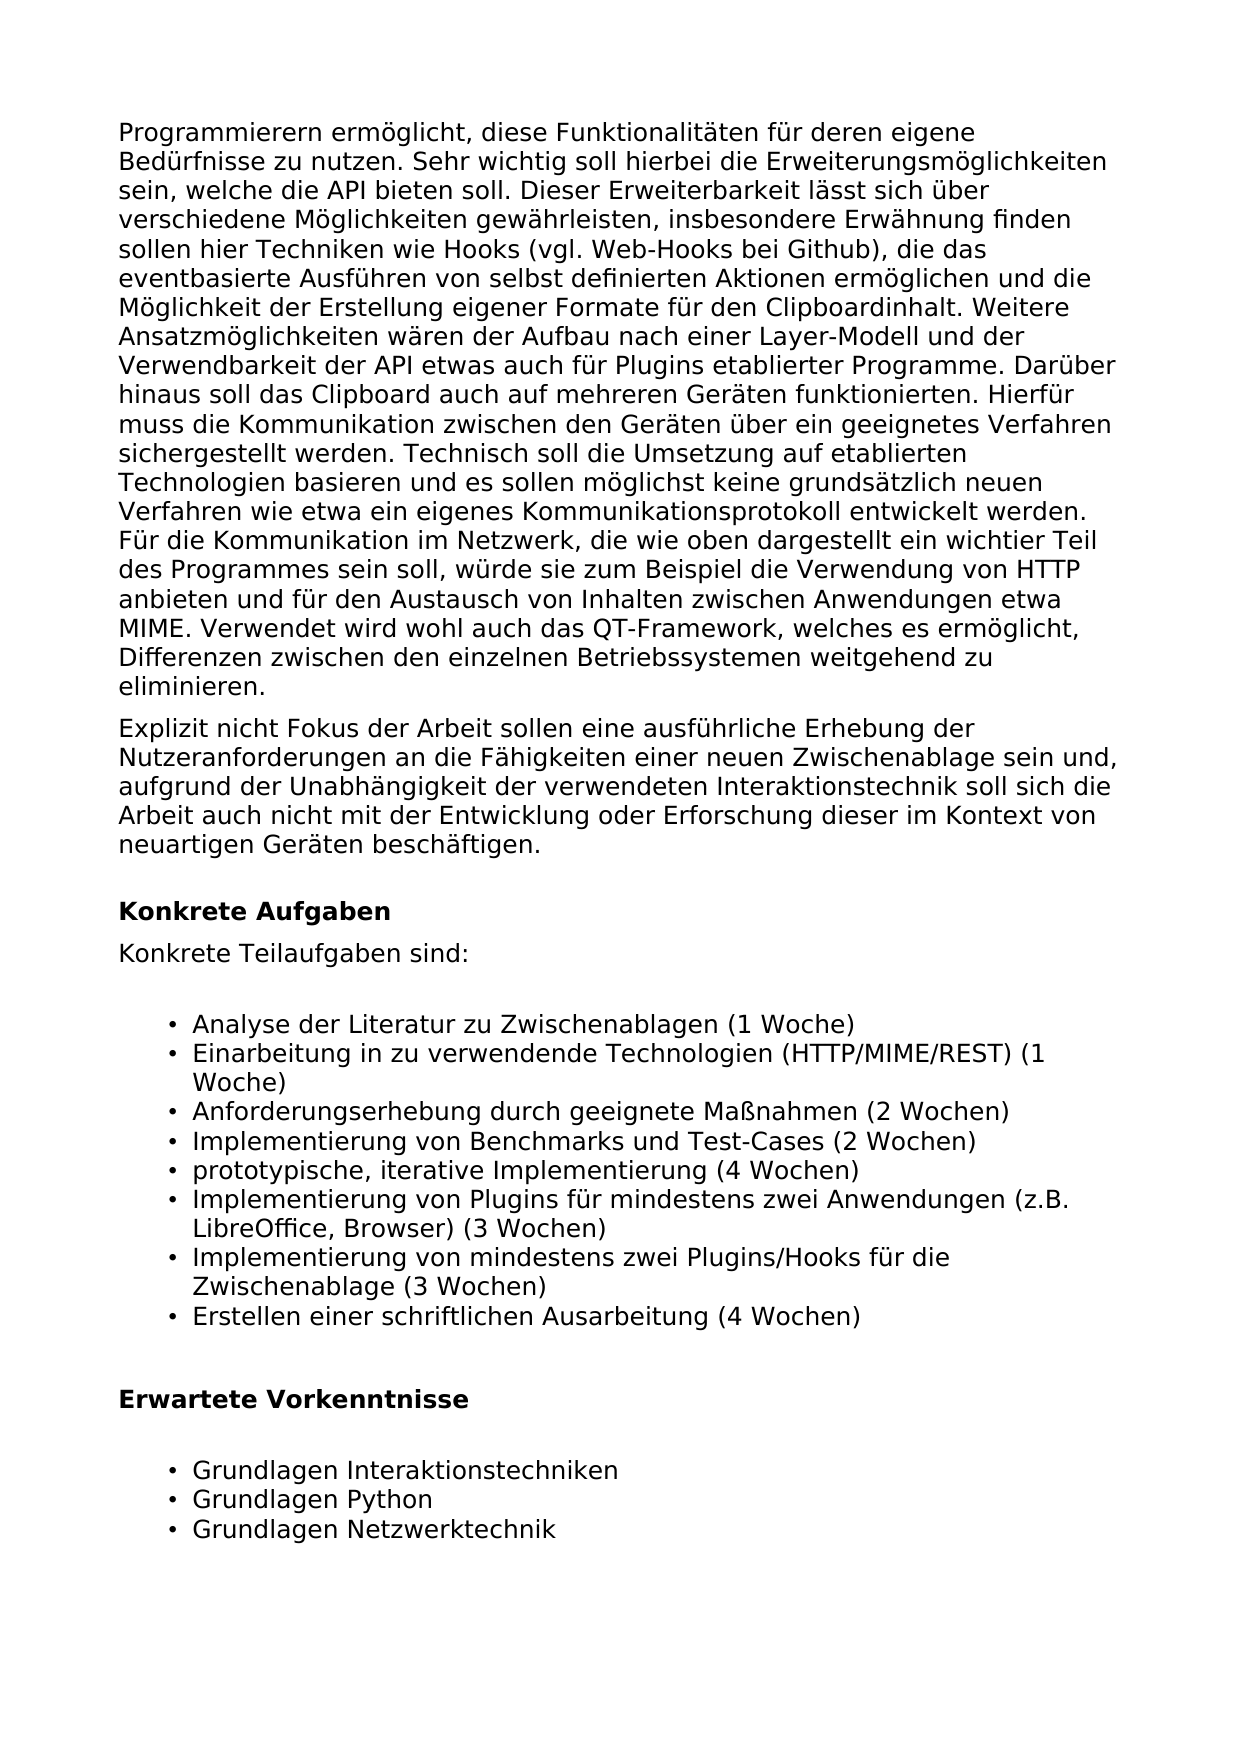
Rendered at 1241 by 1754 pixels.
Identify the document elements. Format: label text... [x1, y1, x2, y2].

text Explizit nicht Fokus der Arbeit sollen eine ausführliche Erhebung der Nutzeranforderungen an die Fähigkeiten einer neuen Zwischenablage sein und, aufgrund der Unabhängigkeit der verwendeten Interaktionstechnik soll sich die Arbeit auch nicht mit der Entwicklung oder Erforschung dieser im Kontext von neuartigen Geräten beschäftigen. [118, 714, 1122, 860]
subtitle Erwartete Vorkenntnisse [118, 1385, 1122, 1414]
list Anforderungserhebung durch geeignete Maßnahmen (2 Wochen) [177, 1098, 1122, 1127]
list Implementierung von Plugins für mindestens zwei Anwendungen (z.B. LibreOffice, Browser) (3 Wochen) [177, 1185, 1122, 1243]
list Implementierung von Benchmarks und Test-Cases (2 Wochen) [177, 1127, 1122, 1156]
list prototypische, iterative Implementierung (4 Wochen) [177, 1156, 1122, 1185]
list Grundlagen Python [177, 1486, 1122, 1515]
subtitle Konkrete Aufgaben [118, 897, 1122, 926]
list Erstellen einer schriftlichen Ausarbeitung (4 Wochen) [177, 1302, 1122, 1331]
text Programmierern ermöglicht, diese Funktionalitäten für deren eigene Bedürfnisse zu nutzen. Sehr wichtig soll hierbei die Erweiterungsmöglichkeiten sein, welche die API bieten soll. Dieser Erweiterbarkeit lässt sich über verschiedene Möglichkeiten gewährleisten, insbesondere Erwähnung finden sollen hier Techniken wie Hooks (vgl. Web-Hooks bei Github), die das eventbasierte Ausführen von selbst definierten Aktionen ermöglichen und die Möglichkeit der Erstellung eigener Formate für den Clipboardinhalt. Weitere Ansatzmöglichkeiten wären der Aufbau nach einer Layer-Modell und der Verwendbarkeit der API etwas auch für Plugins etablierter Programme. Darüber hinaus soll das Clipboard auch auf mehreren Geräten funktionierten. Hierfür muss die Kommunikation zwischen den Geräten über ein geeignetes Verfahren sichergestellt werden. Technisch soll die Umsetzung auf etablierten Technologien basieren und es sollen möglichst keine grundsätzlich neuen Verfahren wie etwa ein eigenes Kommunikationsprotokoll entwickelt werden. Für die Kommunikation im Netzwerk, die wie oben dargestellt ein wichtier Teil des Programmes sein soll, würde sie zum Beispiel die Verwendung von HTTP anbieten und für den Austausch von Inhalten zwischen Anwendungen etwa MIME. Verwendet wird wohl auch das QT-Framework, welches es ermöglicht, Differenzen zwischen den einzelnen Betriebssystemen weitgehend zu eliminieren. [118, 118, 1122, 701]
list Grundlagen Interaktionstechniken [177, 1457, 1122, 1486]
list Grundlagen Netzwerktechnik [177, 1515, 1122, 1544]
list Analyse der Literatur zu Zwischenablagen (1 Woche) [177, 1010, 1122, 1039]
list Einarbeitung in zu verwendende Technologien (HTTP/MIME/REST) (1 Woche) [177, 1039, 1122, 1098]
list Implementierung von mindestens zwei Plugins/Hooks für die Zwischenablage (3 Wochen) [177, 1243, 1122, 1302]
text Konkrete Teilaufgaben sind: [118, 939, 1122, 968]
